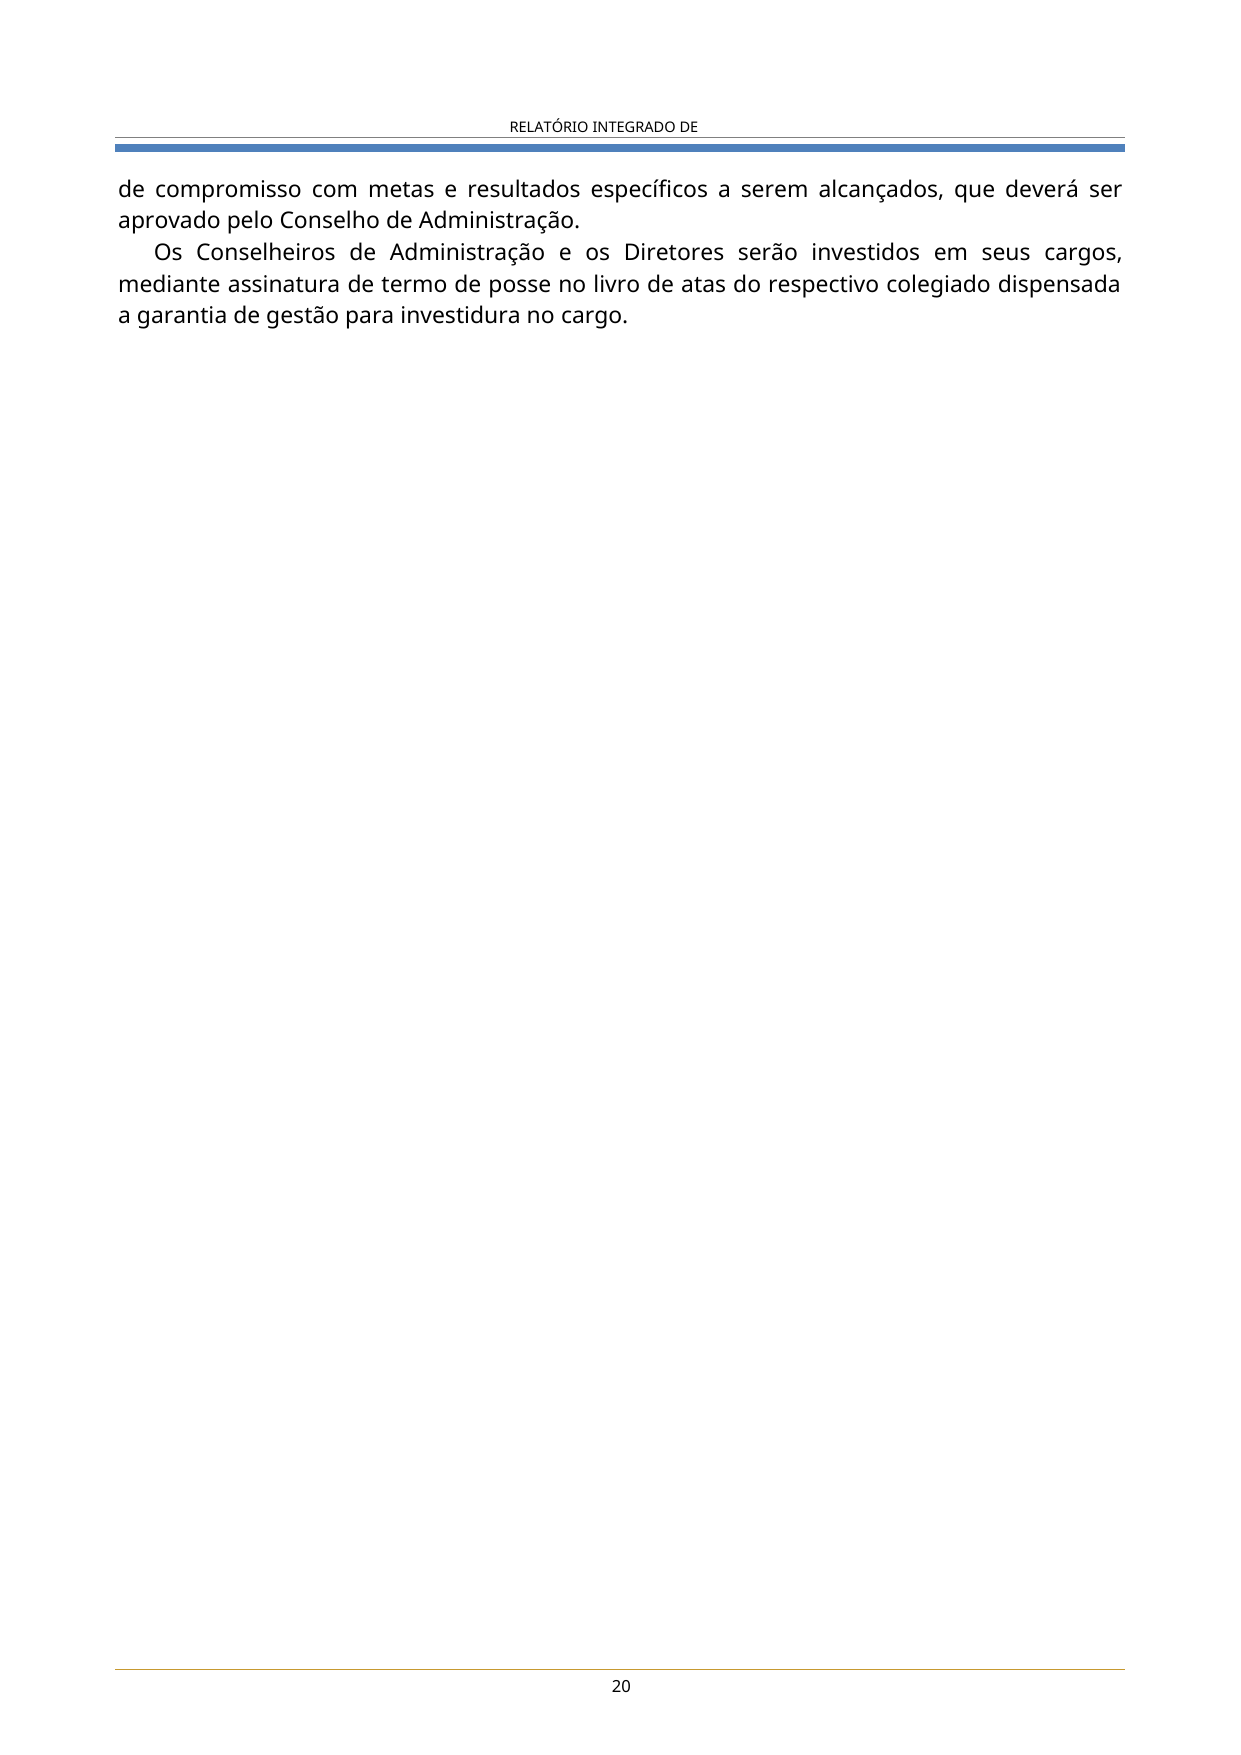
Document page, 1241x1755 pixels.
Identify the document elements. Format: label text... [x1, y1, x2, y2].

text de compromisso com metas e resultados específicos a serem alcançados, que deverá ser aprovado pelo Conselho de Administração. [118, 173, 1123, 236]
text Os Conselheiros de Administração e os Diretores serão investidos em seus cargos, mediante assinatura de termo de posse no livro de atas do respectivo colegiado dispensada a garantia de gestão para investidura no cargo. [118, 236, 1123, 331]
